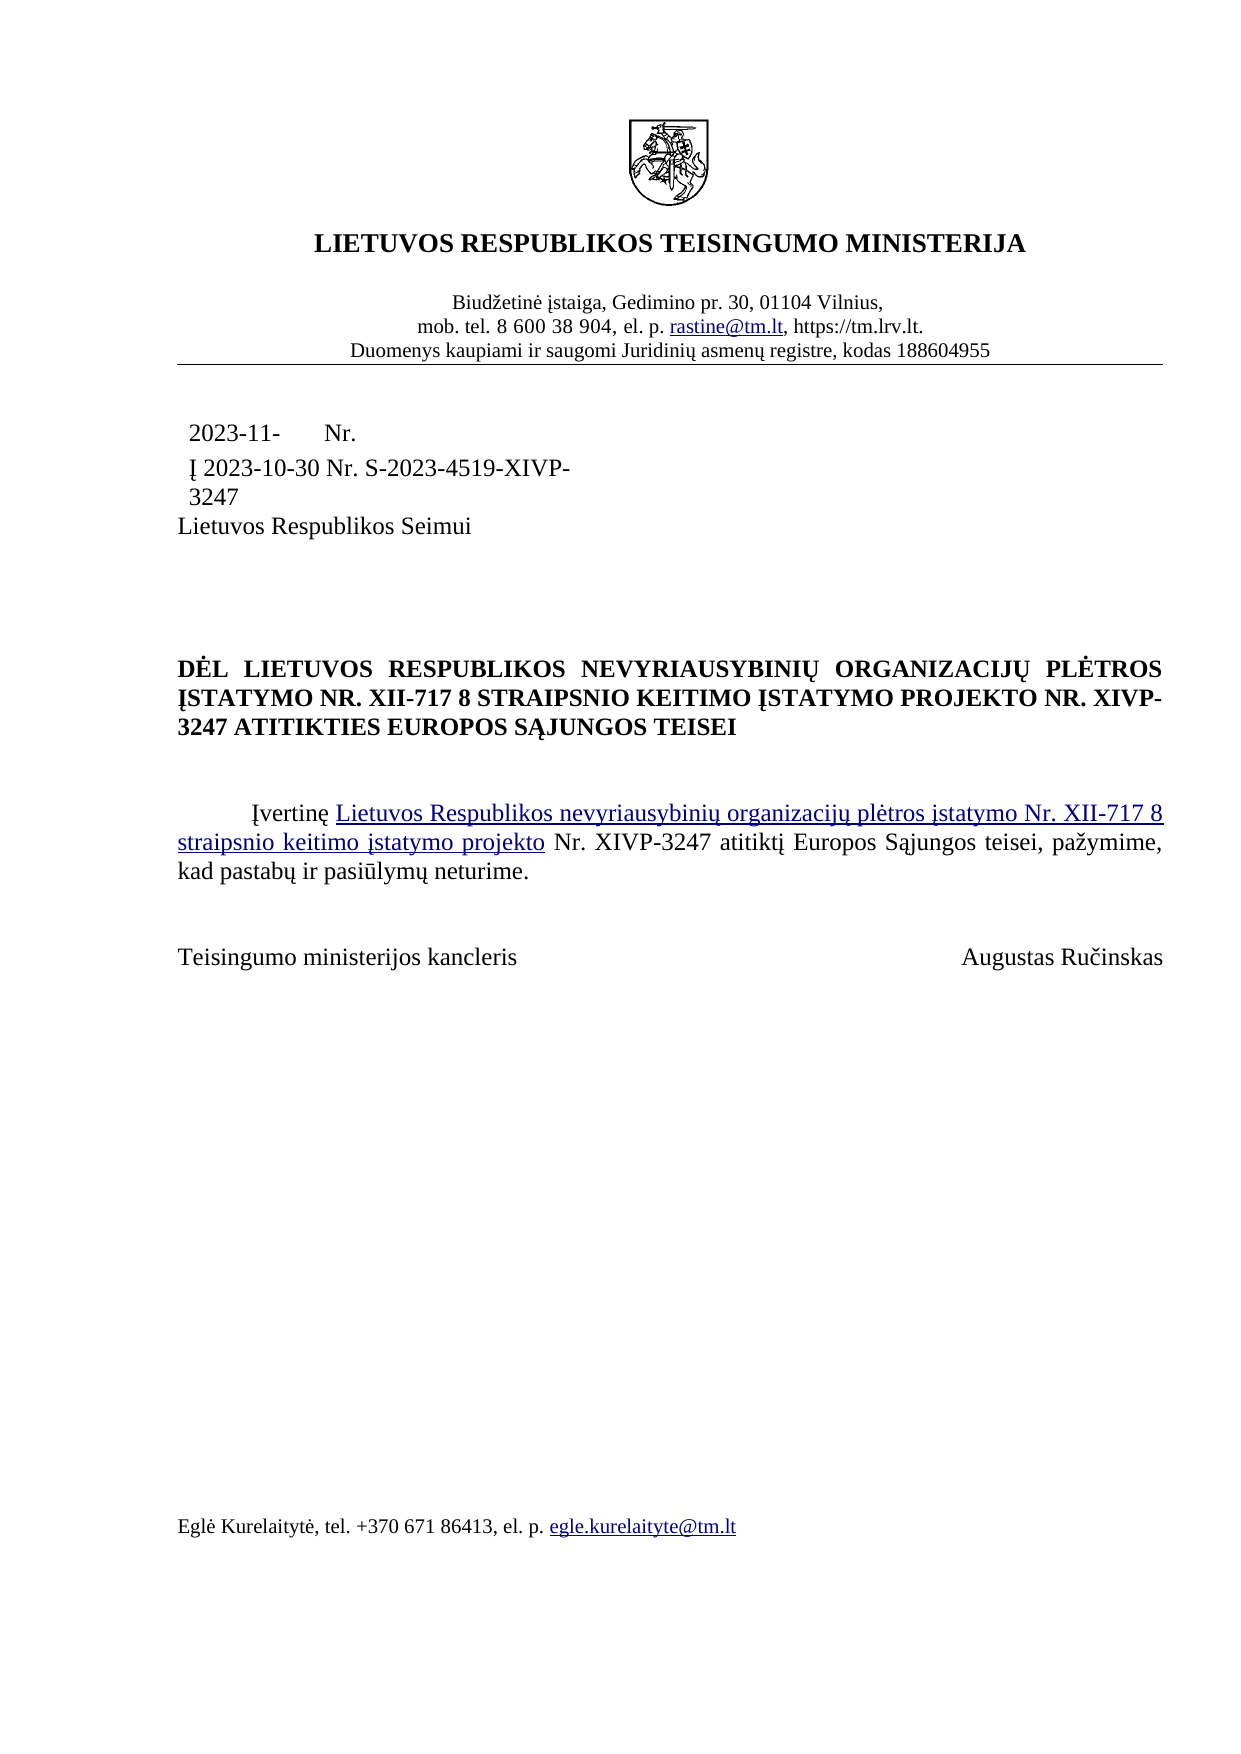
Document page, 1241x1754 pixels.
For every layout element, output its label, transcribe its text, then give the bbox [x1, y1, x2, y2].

table_header 2023-11- Nr. [177, 418, 603, 453]
text Eglė Kurelaitytė, tel. +370 671 86413, el. p. egle.kurelaityte@tm.lt [177, 1514, 1163, 1538]
text Dėl Lietuvos Respublikos Nevyriausybinių organizacijų plėtros įstatymo Nr. XII-717 8 straipsnio keitimo įstatymo PROJEKTO nr. XIVP-3247 atitikties Europos Sąjungos teisei [177, 654, 1163, 741]
text Lietuvos Respublikos Seimui [177, 511, 1163, 539]
text Teisingumo ministerijos kancleris Augustas Ručinskas [177, 942, 1163, 971]
text Įvertinę Lietuvos Respublikos nevyriausybinių organizacijų plėtros įstatymo Nr. XII-717 8 straipsnio keitimo įstatymo projekto Nr. XIVP-3247 atitiktį Europos Sąjungos teisei, pažymime, kad pastabų ir pasiūlymų neturime. [177, 798, 1163, 884]
table_cell Į 2023-10-30 Nr. S-2023-4519-XIVP-3247 [177, 453, 603, 511]
